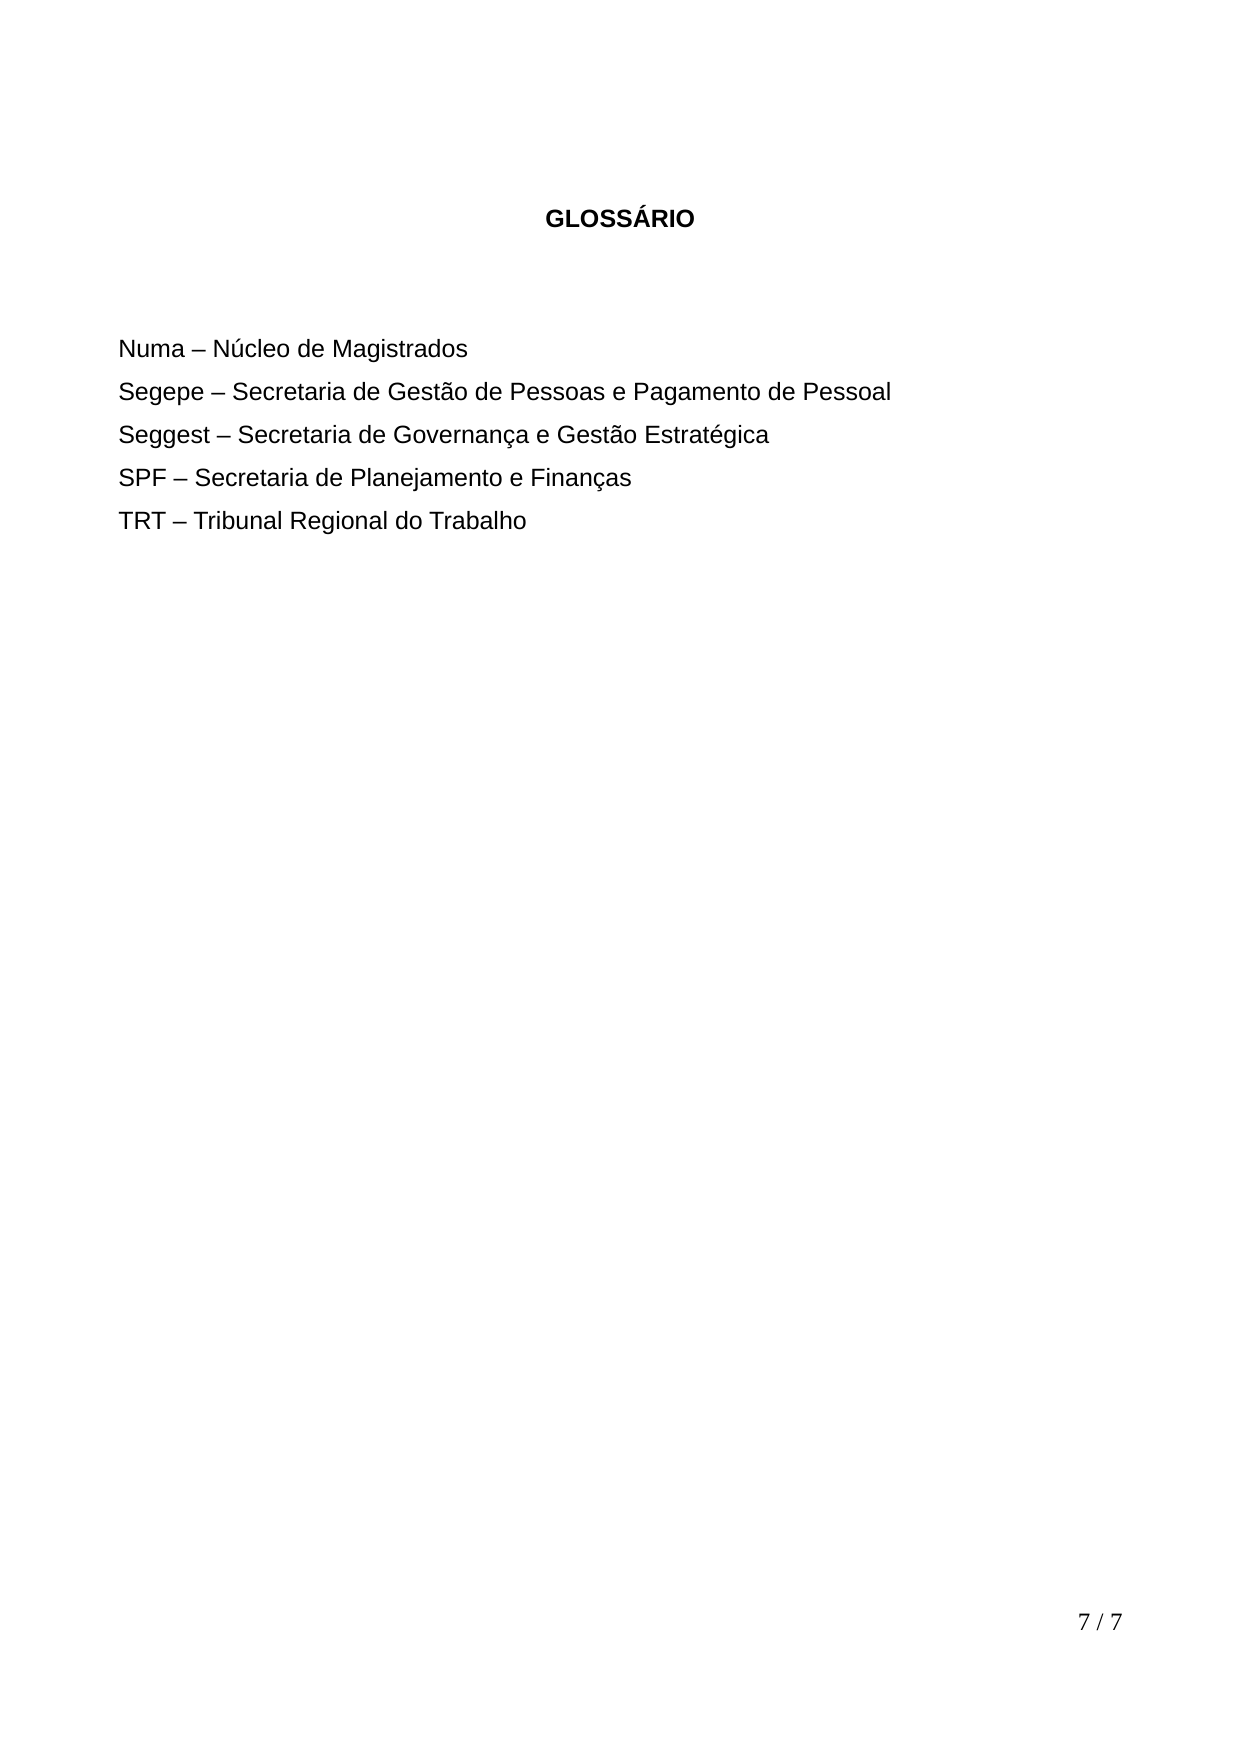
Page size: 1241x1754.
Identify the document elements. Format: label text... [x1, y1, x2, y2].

text Seggest – Secretaria de Governança e Gestão Estratégica [118, 420, 1122, 449]
text Numa – Núcleo de Magistrados [118, 334, 1122, 362]
text SPF – Secretaria de Planejamento e Finanças [118, 463, 1122, 492]
text GLOSSÁRIO [118, 204, 1122, 233]
text Segepe – Secretaria de Gestão de Pessoas e Pagamento de Pessoal [118, 377, 1122, 406]
text TRT – Tribunal Regional do Trabalho [118, 506, 1122, 535]
